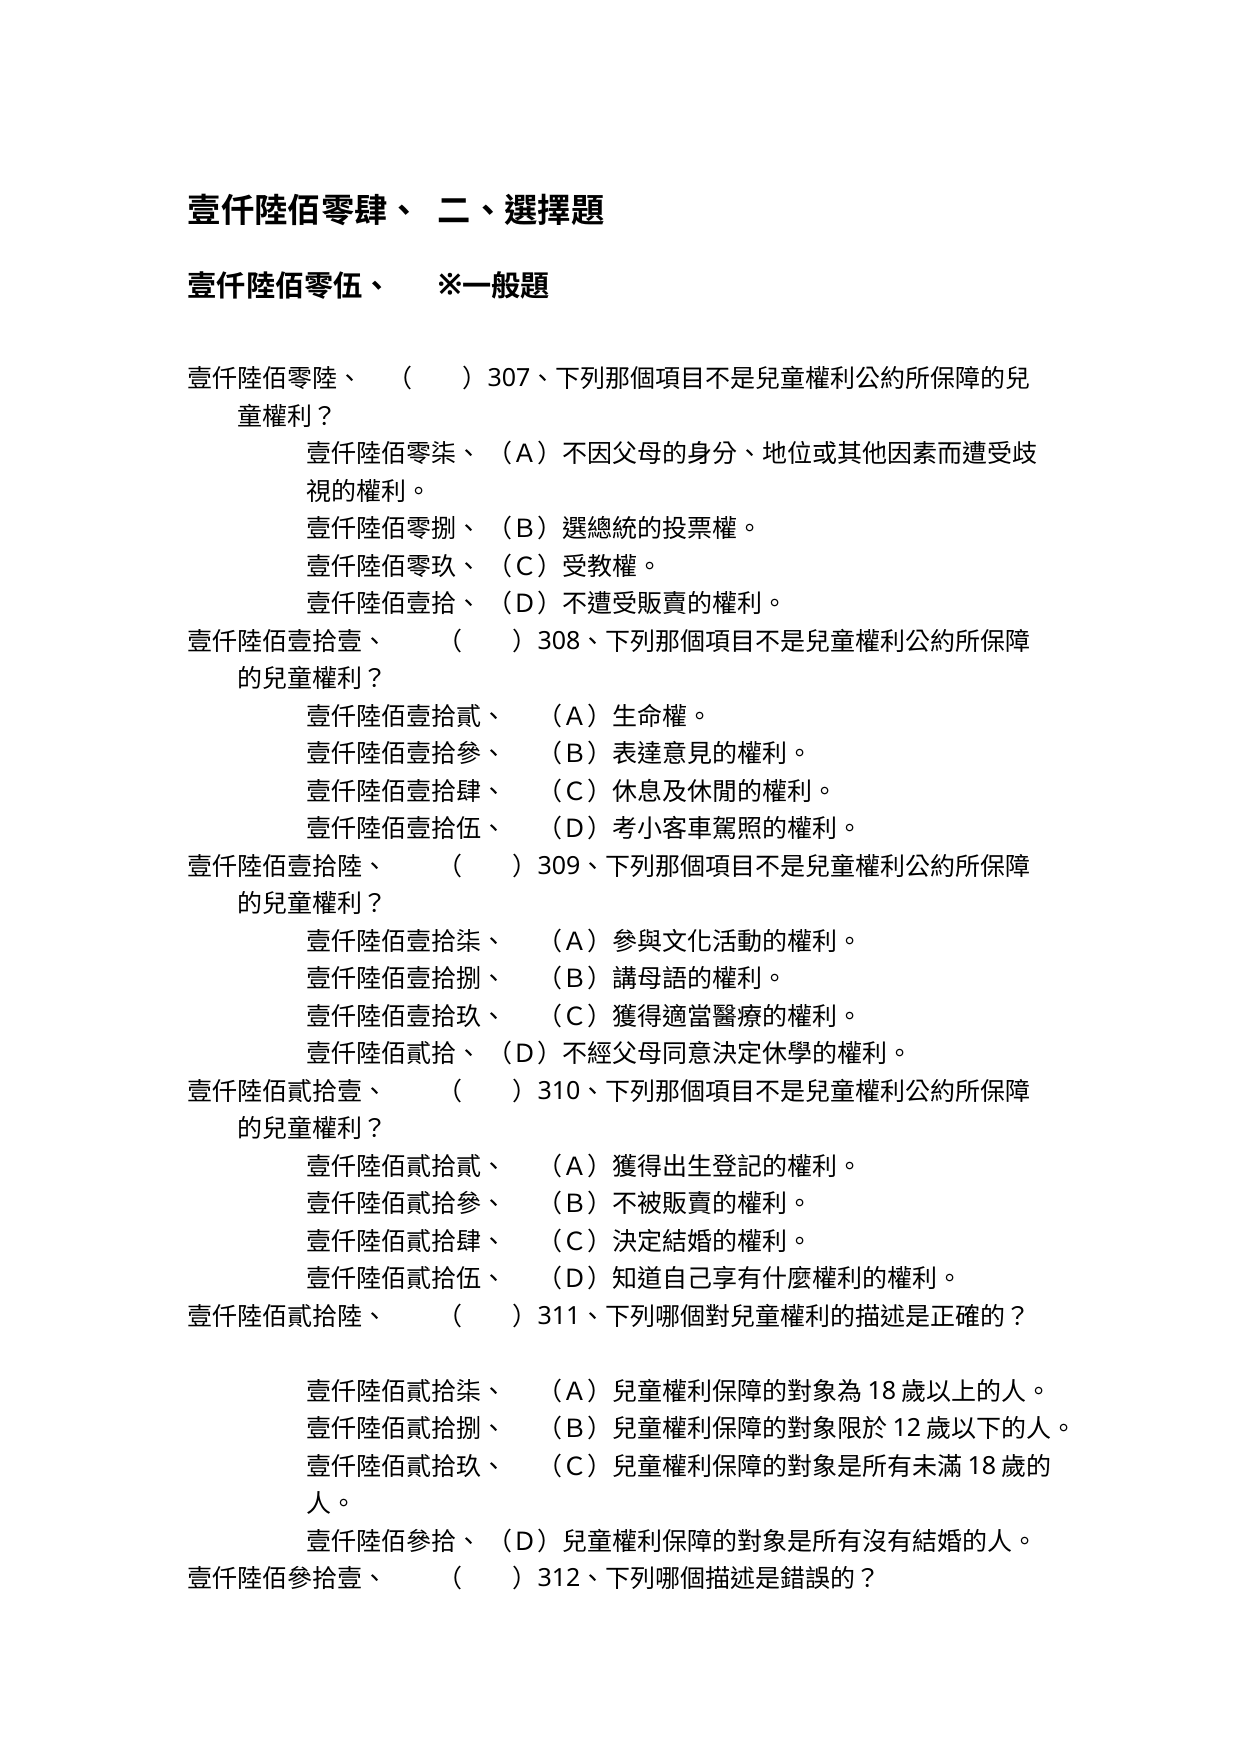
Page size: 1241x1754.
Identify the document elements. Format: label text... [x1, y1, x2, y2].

list （Ｃ）休息及休閒的權利。 [306, 764, 1053, 802]
list （Ｂ）兒童權利保障的對象限於12歲以下的人。 [306, 1402, 1053, 1439]
list （Ｂ）講母語的權利。 [306, 952, 1053, 989]
list （Ａ）參與文化活動的權利。 [306, 914, 1053, 952]
list ※一般題 [187, 239, 1053, 314]
list （Ｄ）不遭受販賣的權利。 [306, 577, 1053, 614]
list （Ａ）兒童權利保障的對象為18歲以上的人。 [306, 1364, 1053, 1402]
list （Ｃ）受教權。 [306, 539, 1053, 577]
list （Ｄ）兒童權利保障的對象是所有沒有結婚的人。 [306, 1514, 1053, 1552]
list （Ａ）獲得出生登記的權利。 [306, 1139, 1053, 1177]
list （ ）310、下列那個項目不是兒童權利公約所保障的兒童權利？ [187, 1064, 1053, 1139]
list （ ）311、下列哪個對兒童權利的描述是正確的？ [187, 1289, 1053, 1364]
list （Ｂ）選總統的投票權。 [306, 502, 1053, 539]
list （ ）312、下列哪個描述是錯誤的？ [187, 1552, 1053, 1589]
list （Ｄ）知道自己享有什麼權利的權利。 [306, 1252, 1053, 1289]
list （Ｃ）兒童權利保障的對象是所有未滿18歲的人。 [306, 1439, 1053, 1514]
list （Ａ）不因父母的身分、地位或其他因素而遭受歧視的權利。 [306, 427, 1053, 502]
list （Ａ）生命權。 [306, 689, 1053, 727]
list （ ）307、下列那個項目不是兒童權利公約所保障的兒童權利？ [187, 352, 1053, 427]
list （Ｂ）表達意見的權利。 [306, 727, 1053, 764]
list （Ｃ）獲得適當醫療的權利。 [306, 989, 1053, 1027]
list （Ｂ）不被販賣的權利。 [306, 1177, 1053, 1214]
list （Ｄ）不經父母同意決定休學的權利。 [306, 1027, 1053, 1064]
list （Ｃ）決定結婚的權利。 [306, 1214, 1053, 1252]
list 二、選擇題 [187, 164, 1053, 239]
list （Ｄ）考小客車駕照的權利。 [306, 802, 1053, 839]
list （ ）309、下列那個項目不是兒童權利公約所保障的兒童權利？ [187, 839, 1053, 914]
list （ ）308、下列那個項目不是兒童權利公約所保障的兒童權利？ [187, 614, 1053, 689]
